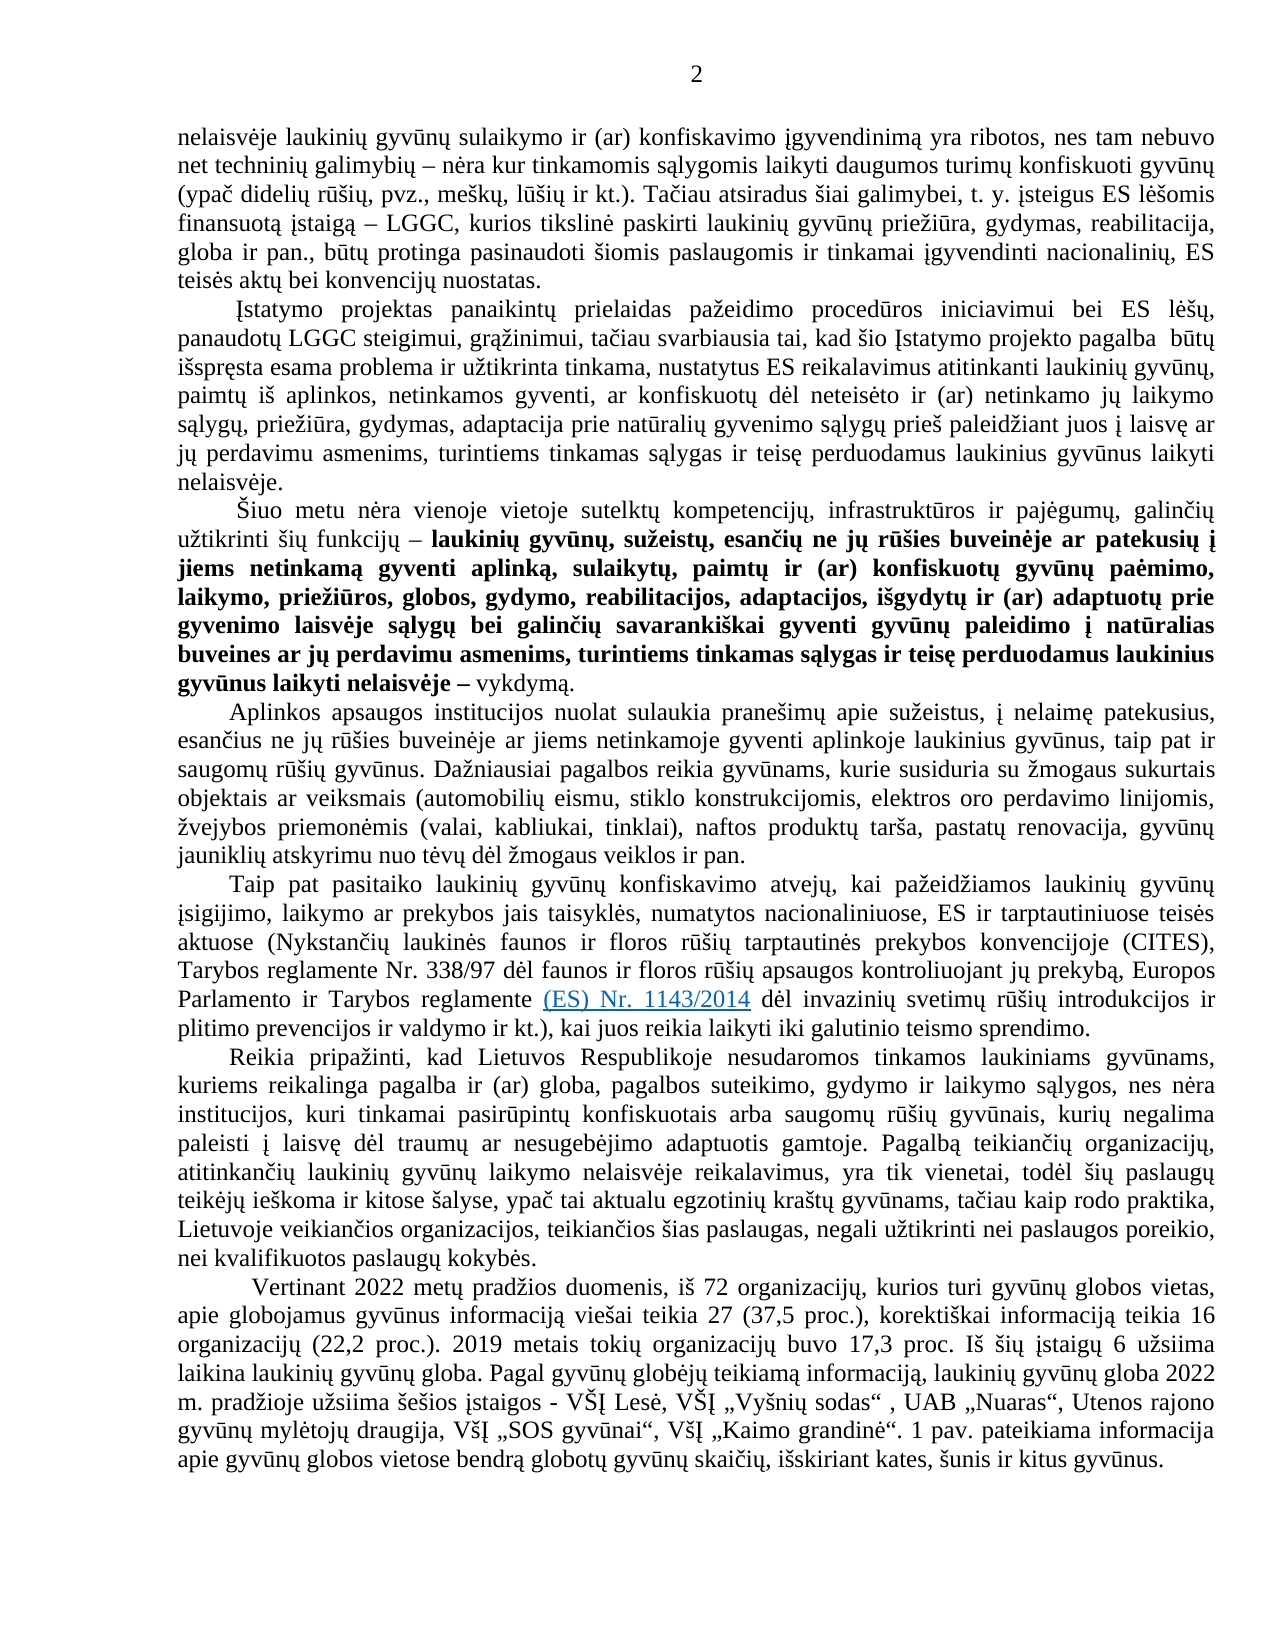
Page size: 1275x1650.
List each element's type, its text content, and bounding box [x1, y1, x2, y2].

text Šiuo metu nėra vienoje vietoje sutelktų kompetencijų, infrastruktūros ir pajėgumų, galinčių užtikrinti šių funkcijų – laukinių gyvūnų, sužeistų, esančių ne jų rūšies buveinėje ar patekusių į jiems netinkamą gyventi aplinką, sulaikytų, paimtų ir (ar) konfiskuotų gyvūnų paėmimo, laikymo, priežiūros, globos, gydymo, reabilitacijos, adaptacijos, išgydytų ir (ar) adaptuotų prie gyvenimo laisvėje sąlygų bei galinčių savarankiškai gyventi gyvūnų paleidimo į natūralias buveines ar jų perdavimu asmenims, turintiems tinkamas sąlygas ir teisę perduodamus laukinius gyvūnus laikyti nelaisvėje – vykdymą. [177, 496, 1216, 697]
text Įstatymo projektas panaikintų prielaidas pažeidimo procedūros iniciavimui bei ES lėšų, panaudotų LGGC steigimui, grąžinimui, tačiau svarbiausia tai, kad šio Įstatymo projekto pagalba būtų išspręsta esama problema ir užtikrinta tinkama, nustatytus ES reikalavimus atitinkanti laukinių gyvūnų, paimtų iš aplinkos, netinkamos gyventi, ar konfiskuotų dėl neteisėto ir (ar) netinkamo jų laikymo sąlygų, priežiūra, gydymas, adaptacija prie natūralių gyvenimo sąlygų prieš paleidžiant juos į laisvę ar jų perdavimu asmenims, turintiems tinkamas sąlygas ir teisę perduodamus laukinius gyvūnus laikyti nelaisvėje. [177, 294, 1216, 496]
text nelaisvėje laukinių gyvūnų sulaikymo ir (ar) konfiskavimo įgyvendinimą yra ribotos, nes tam nebuvo net techninių galimybių – nėra kur tinkamomis sąlygomis laikyti daugumos turimų konfiskuoti gyvūnų (ypač didelių rūšių, pvz., meškų, lūšių ir kt.). Tačiau atsiradus šiai galimybei, t. y. įsteigus ES lėšomis finansuotą įstaigą – LGGC, kurios tikslinė paskirti laukinių gyvūnų priežiūra, gydymas, reabilitacija, globa ir pan., būtų protinga pasinaudoti šiomis paslaugomis ir tinkamai įgyvendinti nacionalinių, ES teisės aktų bei konvencijų nuostatas. [177, 122, 1216, 294]
text Vertinant 2022 metų pradžios duomenis, iš 72 organizacijų, kurios turi gyvūnų globos vietas, apie globojamus gyvūnus informaciją viešai teikia 27 (37,5 proc.), korektiškai informaciją teikia 16 organizacijų (22,2 proc.). 2019 metais tokių organizacijų buvo 17,3 proc. Iš šių įstaigų 6 užsiima laikina laukinių gyvūnų globa. Pagal gyvūnų globėjų teikiamą informaciją, laukinių gyvūnų globa 2022 m. pradžioje užsiima šešios įstaigos - VŠĮ Lesė, VŠĮ „Vyšnių sodas“ , UAB „Nuaras“, Utenos rajono gyvūnų mylėtojų draugija, VšĮ „SOS gyvūnai“, VšĮ „Kaimo grandinė“. 1 pav. pateikiama informacija apie gyvūnų globos vietose bendrą globotų gyvūnų skaičių, išskiriant kates, šunis ir kitus gyvūnus. [177, 1272, 1216, 1473]
text Reikia pripažinti, kad Lietuvos Respublikoje nesudaromos tinkamos laukiniams gyvūnams, kuriems reikalinga pagalba ir (ar) globa, pagalbos suteikimo, gydymo ir laikymo sąlygos, nes nėra institucijos, kuri tinkamai pasirūpintų konfiskuotais arba saugomų rūšių gyvūnais, kurių negalima paleisti į laisvę dėl traumų ar nesugebėjimo adaptuotis gamtoje. Pagalbą teikiančių organizacijų, atitinkančių laukinių gyvūnų laikymo nelaisvėje reikalavimus, yra tik vienetai, todėl šių paslaugų teikėjų ieškoma ir kitose šalyse, ypač tai aktualu egzotinių kraštų gyvūnams, tačiau kaip rodo praktika, Lietuvoje veikiančios organizacijos, teikiančios šias paslaugas, negali užtikrinti nei paslaugos poreikio, nei kvalifikuotos paslaugų kokybės. [177, 1042, 1216, 1272]
text Taip pat pasitaiko laukinių gyvūnų konfiskavimo atvejų, kai pažeidžiamos laukinių gyvūnų įsigijimo, laikymo ar prekybos jais taisyklės, numatytos nacionaliniuose, ES ir tarptautiniuose teisės aktuose (Nykstančių laukinės faunos ir floros rūšių tarptautinės prekybos konvencijoje (CITES), Tarybos reglamente Nr. 338/97 dėl faunos ir floros rūšių apsaugos kontroliuojant jų prekybą, Europos Parlamento ir Tarybos reglamente (ES) Nr. 1143/2014 dėl invazinių svetimų rūšių introdukcijos ir plitimo prevencijos ir valdymo ir kt.), kai juos reikia laikyti iki galutinio teismo sprendimo. [177, 869, 1216, 1042]
text Aplinkos apsaugos institucijos nuolat sulaukia pranešimų apie sužeistus, į nelaimę patekusius, esančius ne jų rūšies buveinėje ar jiems netinkamoje gyventi aplinkoje laukinius gyvūnus, taip pat ir saugomų rūšių gyvūnus. Dažniausiai pagalbos reikia gyvūnams, kurie susiduria su žmogaus sukurtais objektais ar veiksmais (automobilių eismu, stiklo konstrukcijomis, elektros oro perdavimo linijomis, žvejybos priemonėmis (valai, kabliukai, tinklai), naftos produktų tarša, pastatų renovacija, gyvūnų jauniklių atskyrimu nuo tėvų dėl žmogaus veiklos ir pan. [177, 697, 1216, 869]
